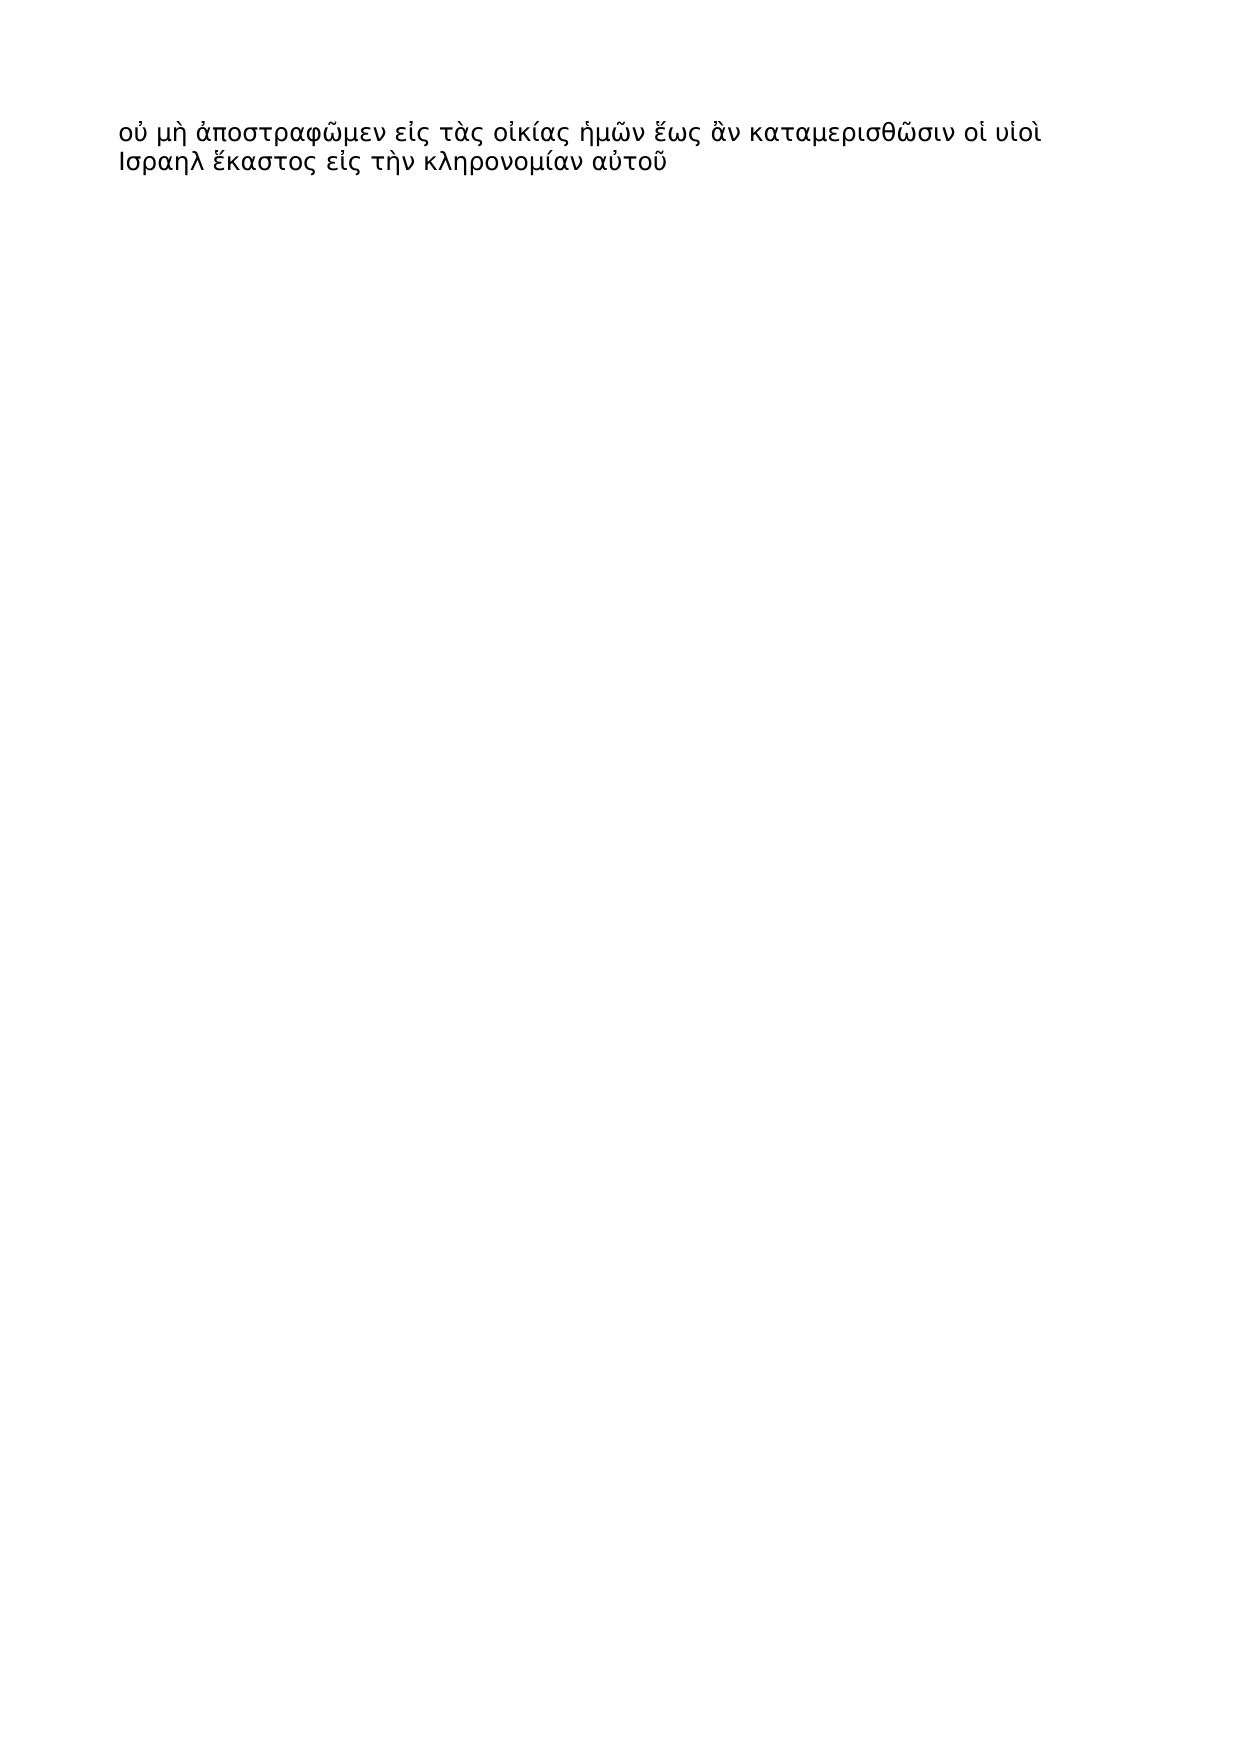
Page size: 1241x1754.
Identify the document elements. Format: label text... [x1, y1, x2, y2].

text οὐ μὴ ἀποστραφῶμεν εἰς τὰς οἰκίας ἡμῶν ἕως ἂν καταμερισθῶσιν οἱ υἱοὶ Ισραηλ ἕκαστος εἰς τὴν κληρονομίαν αὐτοῦ [118, 118, 1122, 176]
